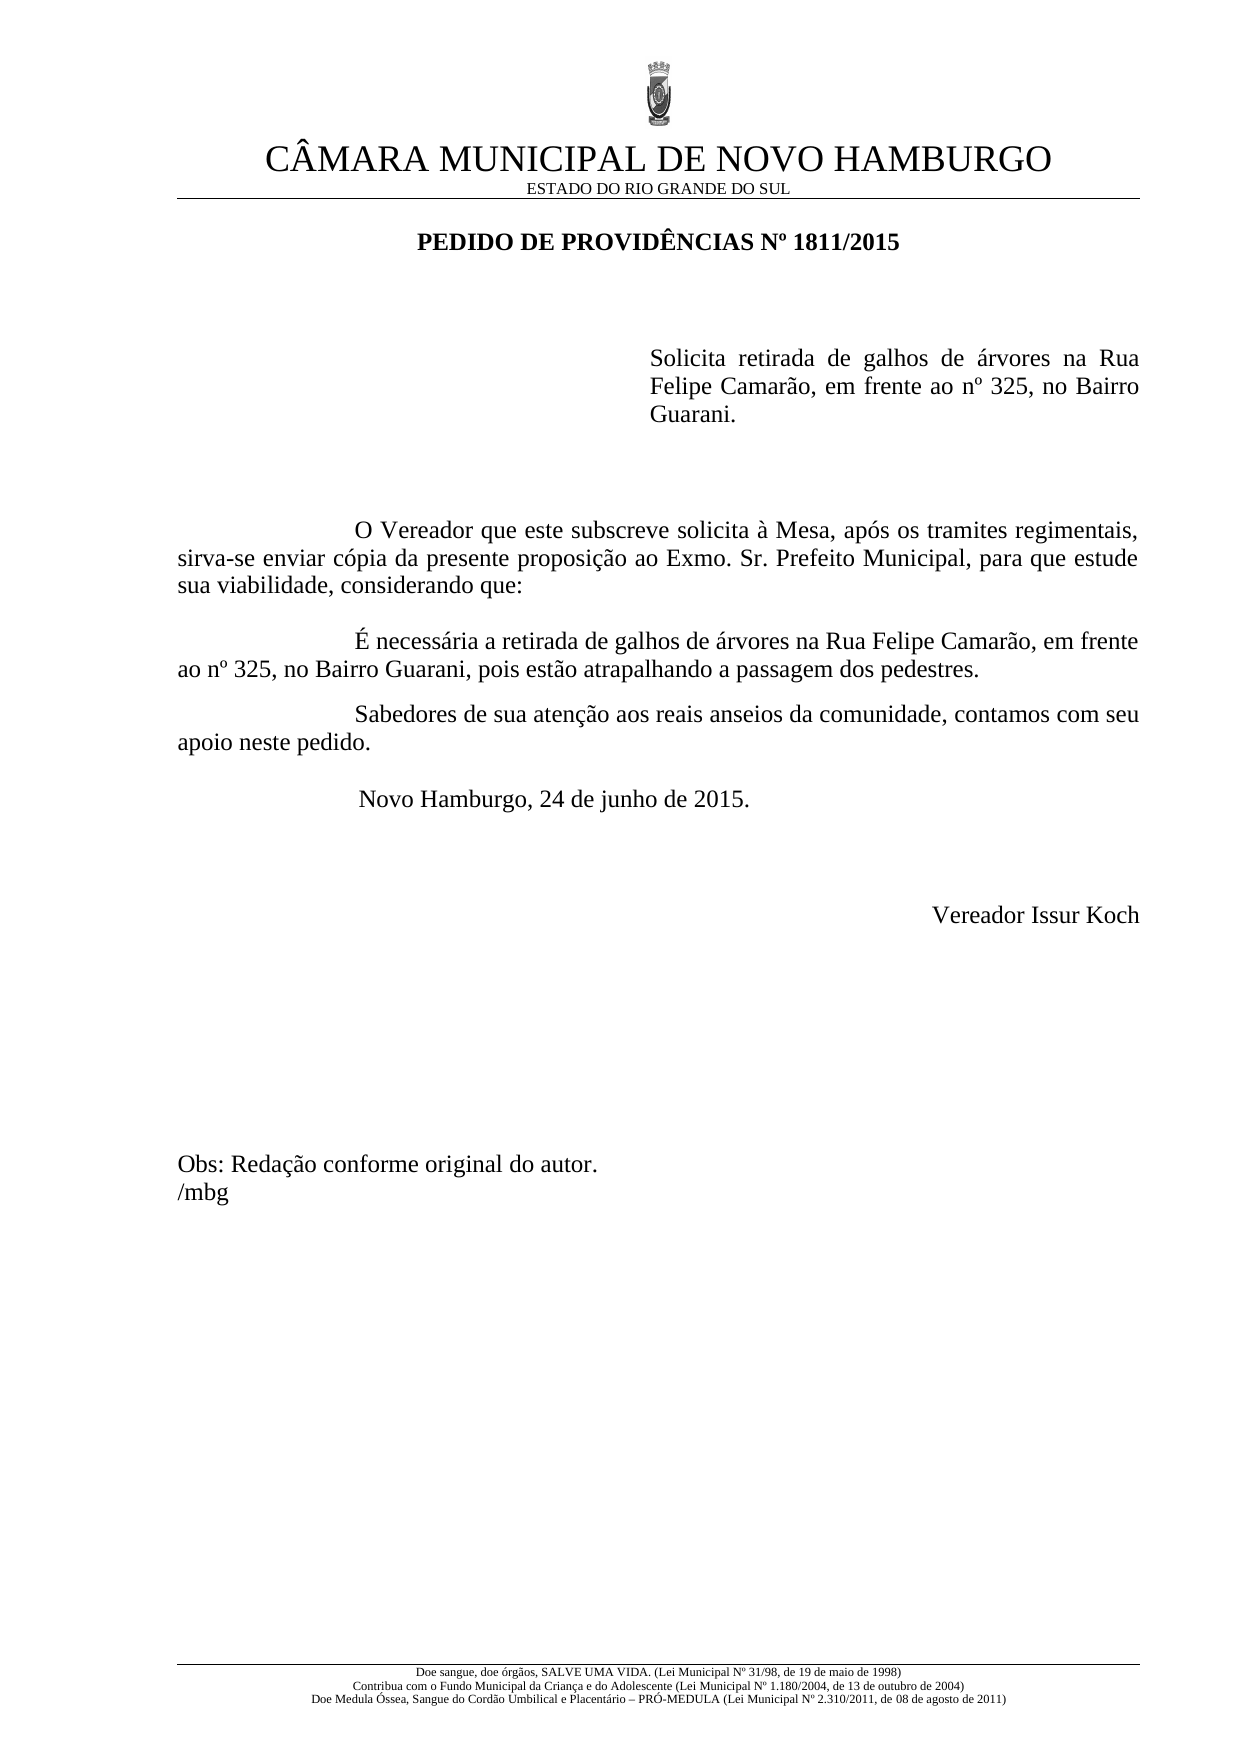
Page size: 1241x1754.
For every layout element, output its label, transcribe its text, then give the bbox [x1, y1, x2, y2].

text /mbg [177, 1178, 1140, 1206]
text O Vereador que este subscreve solicita à Mesa, após os tramites regimentais, sirva-se enviar cópia da presente proposição ao Exmo. Sr. Prefeito Municipal, para que estude sua viabilidade, considerando que: [177, 516, 1140, 599]
text Vereador Issur Koch [177, 901, 1140, 929]
text PEDIDO DE PROVIDÊNCIAS Nº 1811/2015 [177, 228, 1140, 256]
text Obs: Redação conforme original do autor. [177, 1150, 1140, 1178]
text Novo Hamburgo, 24 de junho de 2015. [177, 785, 1140, 812]
text É necessária a retirada de galhos de árvores na Rua Felipe Camarão, em frente ao nº 325, no Bairro Guarani, pois estão atrapalhando a passagem dos pedestres. [177, 627, 1140, 682]
text Solicita retirada de galhos de árvores na Rua Felipe Camarão, em frente ao nº 325, no Bairro Guarani. [649, 344, 1140, 428]
text Sabedores de sua atenção aos reais anseios da comunidade, contamos com seu apoio neste pedido. [177, 700, 1140, 756]
